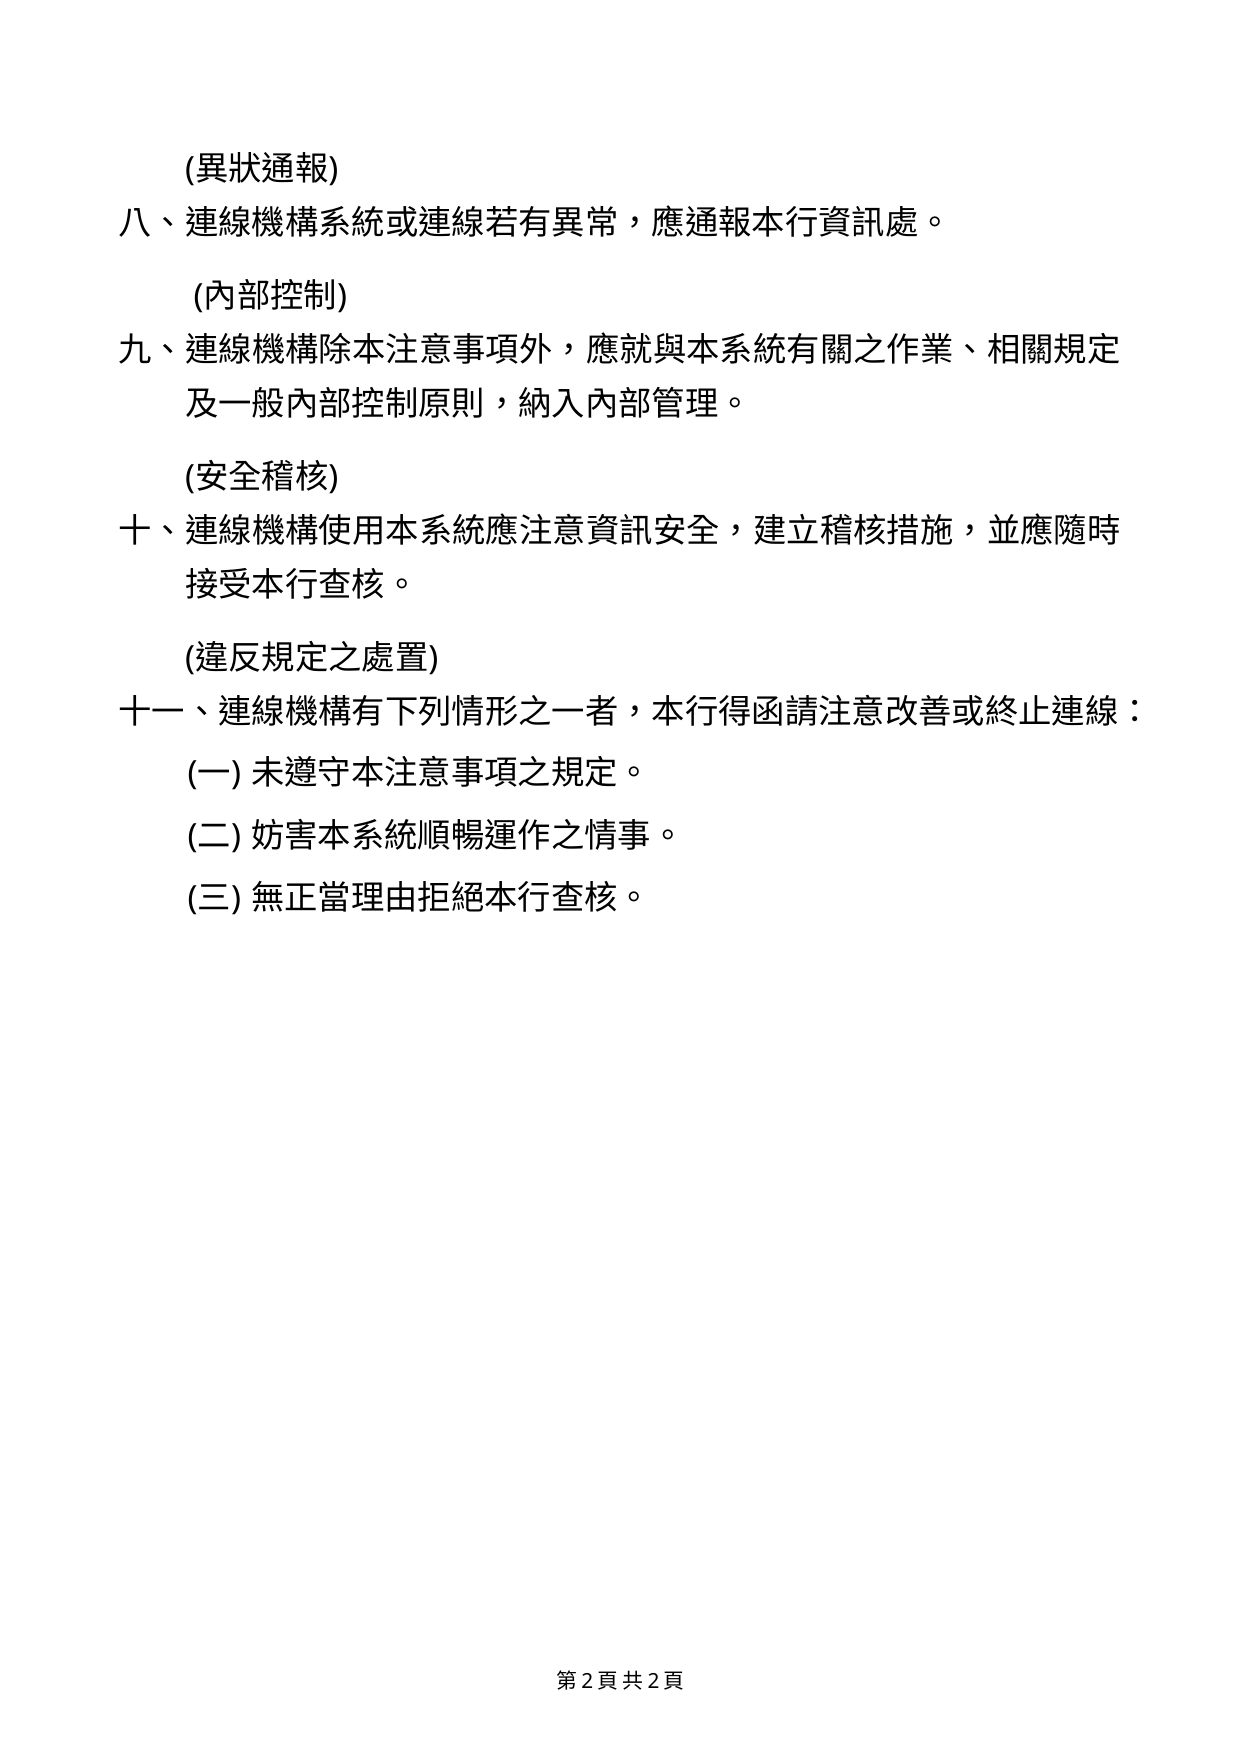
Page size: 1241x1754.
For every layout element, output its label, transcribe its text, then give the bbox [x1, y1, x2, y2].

list 妨害本系統順暢運作之情事。 [187, 797, 1122, 860]
text (安全稽核) [118, 445, 1122, 499]
text 十、連線機構使用本系統應注意資訊安全，建立稽核措施，並應隨時接受本行查核。 [118, 499, 1122, 608]
text (違反規定之處置) [118, 626, 1122, 681]
list 未遵守本注意事項之規定。 [187, 735, 1122, 797]
text (內部控制) [118, 264, 1122, 318]
text 十一、連線機構有下列情形之一者，本行得函請注意改善或終止連線： [118, 681, 1122, 735]
text 八、連線機構系統或連線若有異常，應通報本行資訊處。 [118, 191, 1122, 245]
text (異狀通報) [118, 137, 1122, 191]
text 九、連線機構除本注意事項外，應就與本系統有關之作業、相關規定及一般內部控制原則，納入內部管理。 [118, 318, 1122, 426]
list 無正當理由拒絕本行查核。 [187, 860, 1122, 922]
